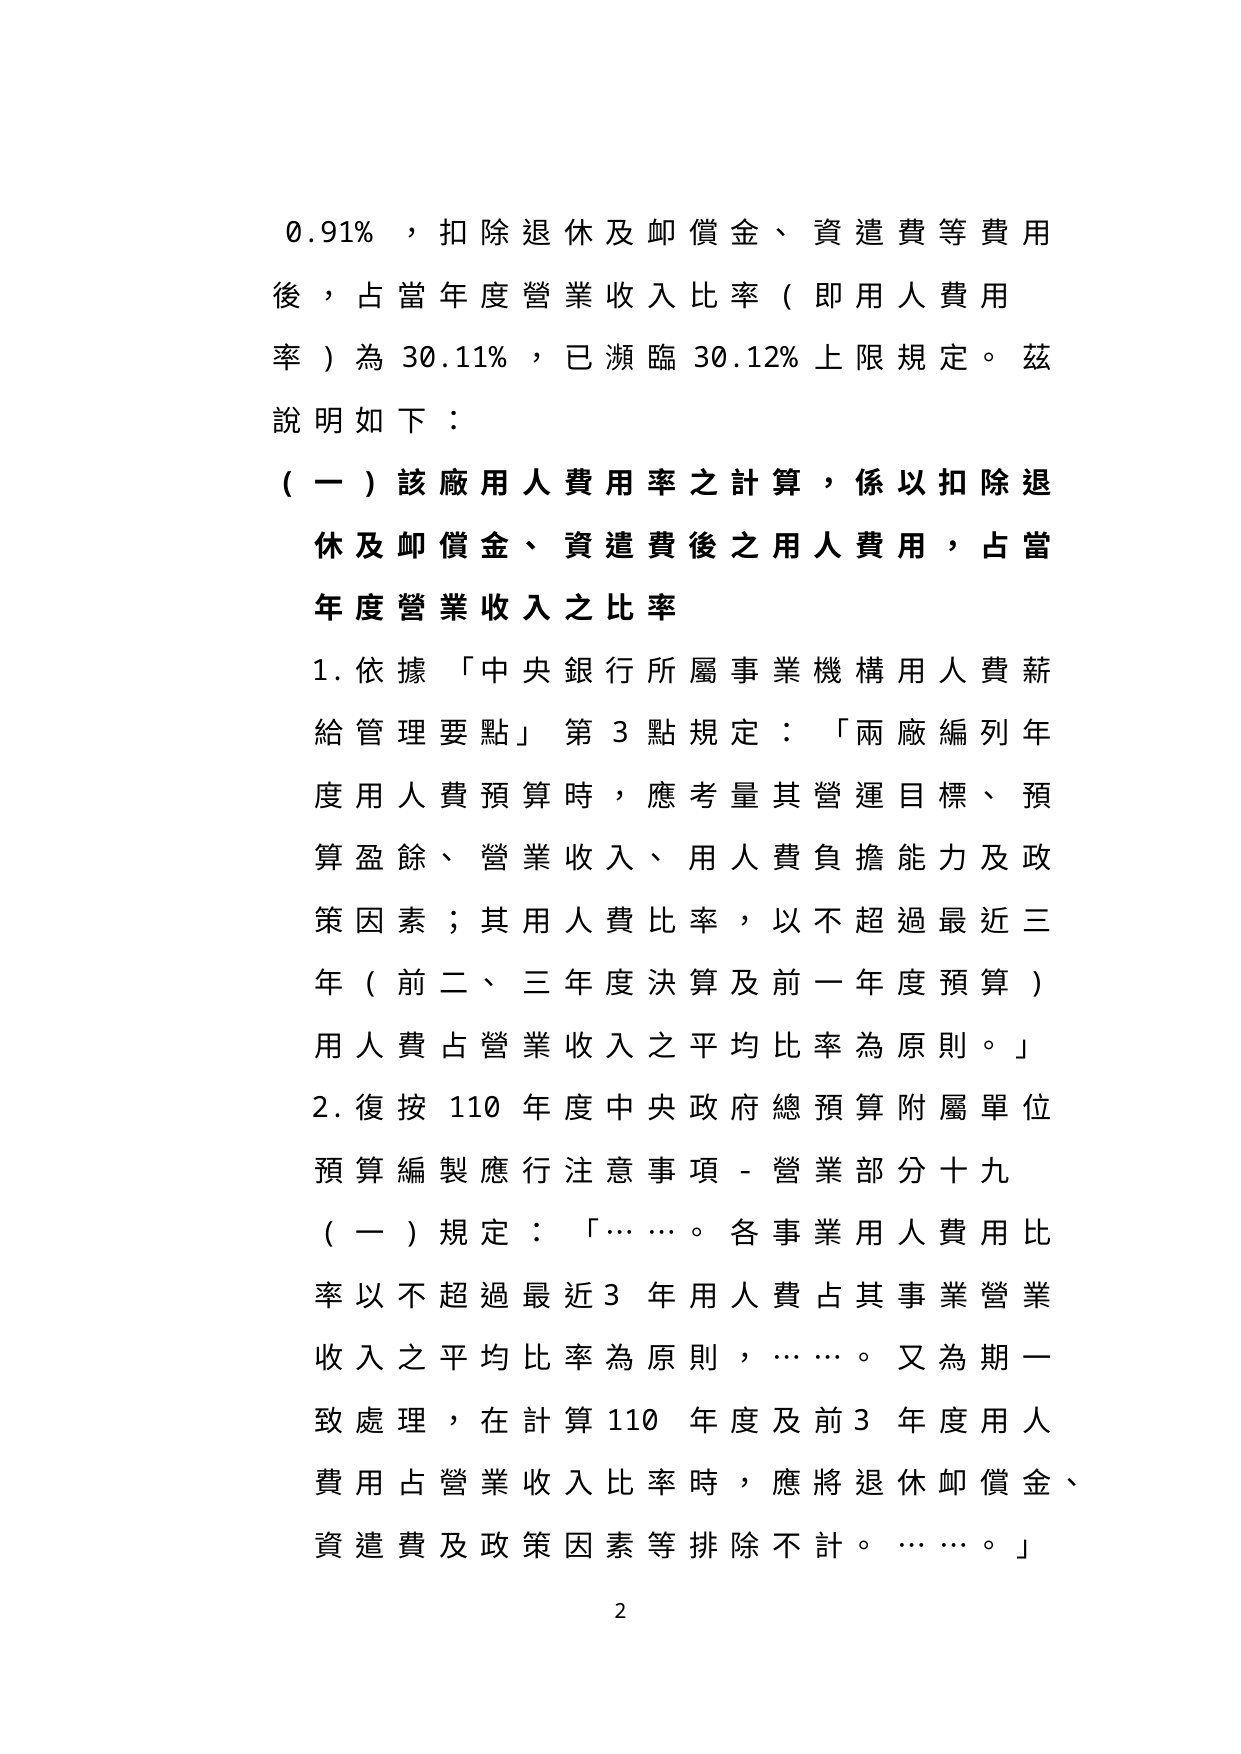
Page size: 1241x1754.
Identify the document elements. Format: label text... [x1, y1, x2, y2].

text 2.復按110年度中央政府總預算附屬單位預算編製應行注意事項-營業部分十九(一)規定：「……。各事業用人費用比率以不超過最近3 年用人費占其事業營業收入之平均比率為原則，……。又為期一致處理，在計算110 年度及前3 年度用人費用占營業收入比率時，應將退休卹償金、資遣費及政策因素等排除不計。……。」 [271, 1064, 1058, 1564]
text 1.依據「中央銀行所屬事業機構用人費薪給管理要點」第3點規定：「兩廠編列年度用人費預算時，應考量其營運目標、預算盈餘、營業收入、用人費負擔能力及政策因素；其用人費比率，以不超過最近三年(前二、三年度決算及前一年度預算)用人費占營業收入之平均比率為原則。」 [271, 627, 1058, 1064]
text 0.91%，扣除退休及卹償金、資遣費等費用後，占當年度營業收入比率(即用人費用率)為30.11%，已瀕臨30.12%上限規定。茲說明如下： [242, 189, 1058, 439]
text (一)該廠用人費用率之計算，係以扣除退休及卹償金、資遣費後之用人費用，占當年度營業收入之比率 [242, 439, 1058, 627]
